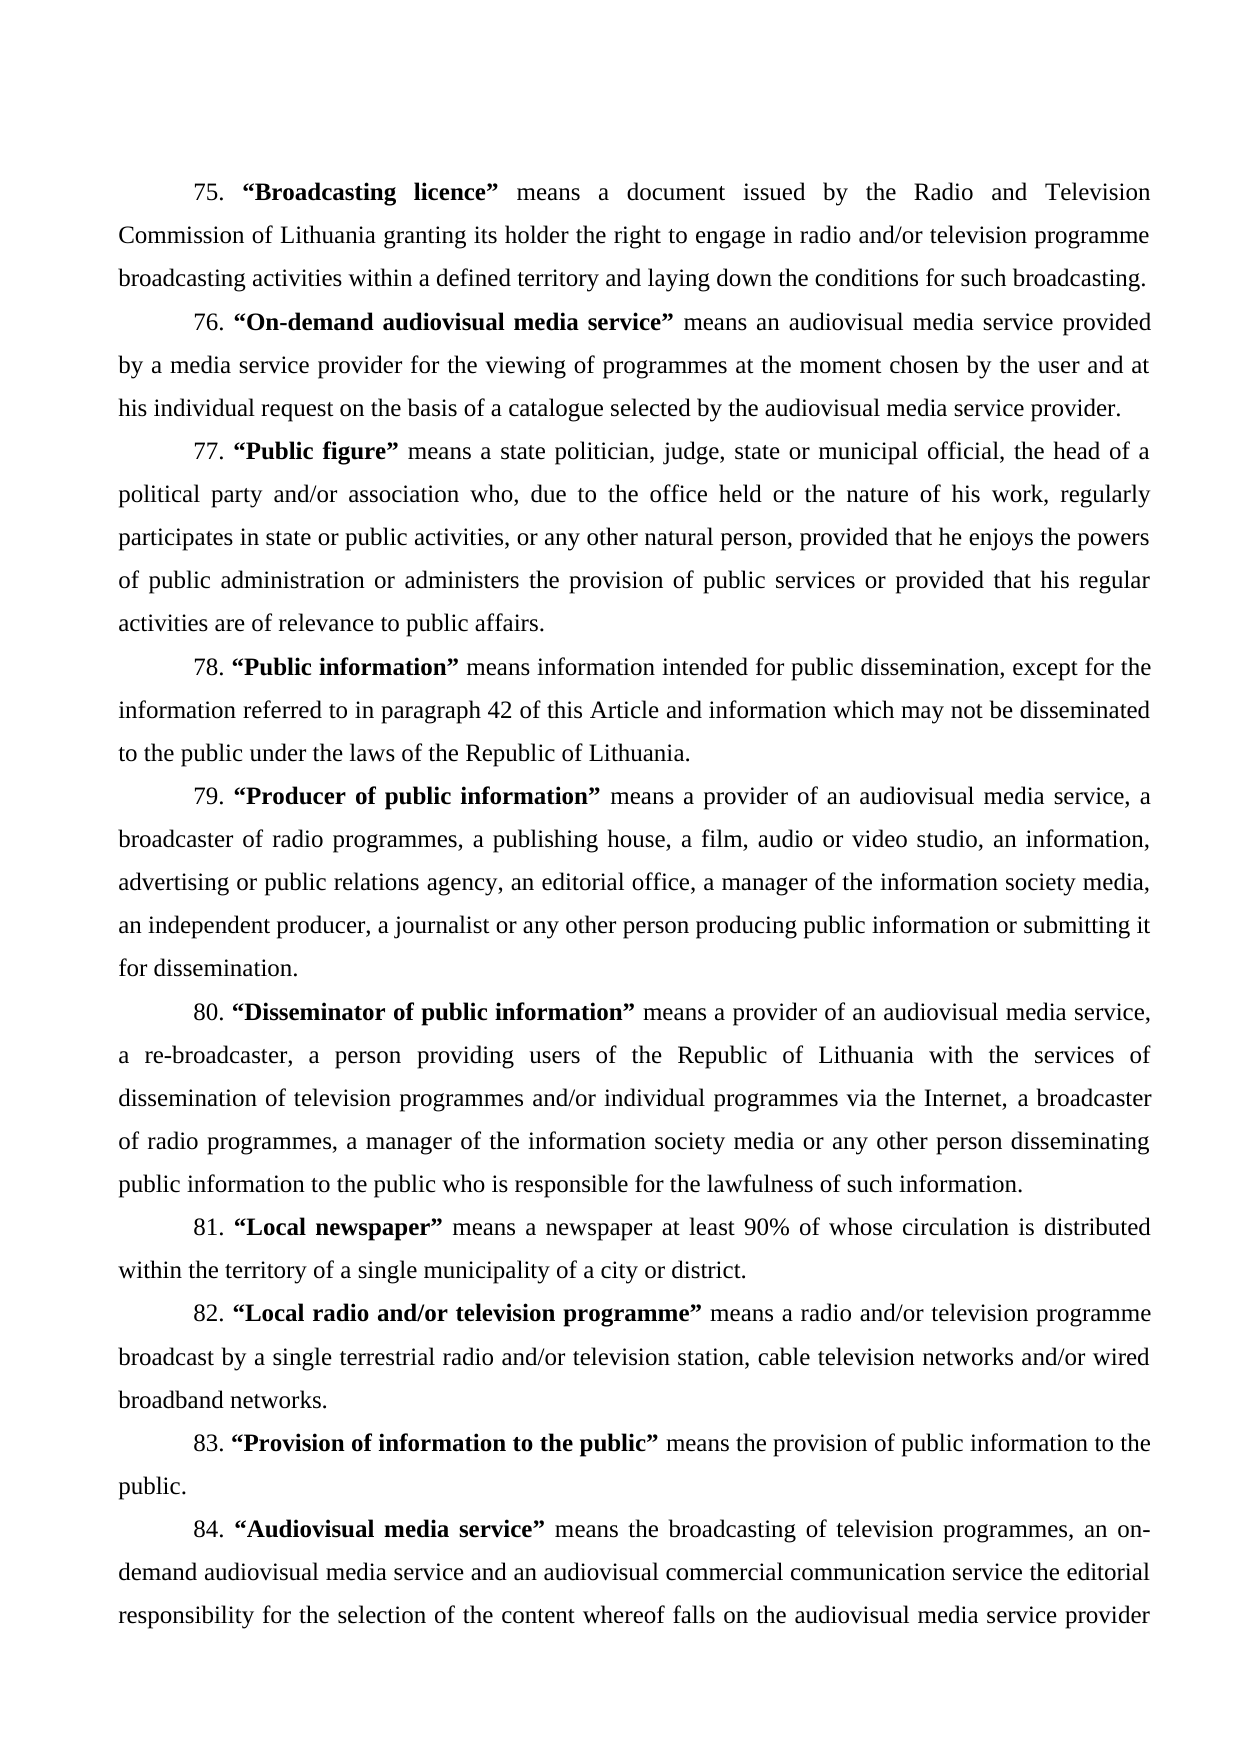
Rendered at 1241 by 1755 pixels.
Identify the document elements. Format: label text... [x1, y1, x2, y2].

text 77. “Public figure” means a state politician, judge, state or municipal official, the head of a political party and/or association who, due to the office held or the nature of his work, regularly participates in state or public activities, or any other natural person, provided that he enjoys the powers of public administration or administers the provision of public services or provided that his regular activities are of relevance to public affairs. [118, 436, 1152, 637]
text 82. “Local radio and/or television programme” means a radio and/or television programme broadcast by a single terrestrial radio and/or television station, cable television networks and/or wired broadband networks. [118, 1298, 1152, 1413]
text 83. “Provision of information to the public” means the provision of public information to the public. [118, 1428, 1152, 1500]
text 75. “Broadcasting licence” means a document issued by the Radio and Television Commission of Lithuania granting its holder the right to engage in radio and/or television programme broadcasting activities within a defined territory and laying down the conditions for such broadcasting. [118, 177, 1152, 292]
text 84. “Audiovisual media service” means the broadcasting of television programmes, an on-demand audiovisual media service and an audiovisual commercial communication service the editorial responsibility for the selection of the content whereof falls on the audiovisual media service provider [118, 1514, 1152, 1629]
text 79. “Producer of public information” means a provider of an audiovisual media service, a broadcaster of radio programmes, a publishing house, a film, audio or video studio, an information, advertising or public relations agency, an editorial office, a manager of the information society media, an independent producer, a journalist or any other person producing public information or submitting it for dissemination. [118, 781, 1152, 982]
text 81. “Local newspaper” means a newspaper at least 90% of whose circulation is distributed within the territory of a single municipality of a city or district. [118, 1212, 1152, 1284]
text 78. “Public information” means information intended for public dissemination, except for the information referred to in paragraph 42 of this Article and information which may not be disseminated to the public under the laws of the Republic of Lithuania. [118, 652, 1152, 767]
text 80. “Disseminator of public information” means a provider of an audiovisual media service, a re-broadcaster, a person providing users of the Republic of Lithuania with the services of dissemination of television programmes and/or individual programmes via the Internet, a broadcaster of radio programmes, a manager of the information society media or any other person disseminating public information to the public who is responsible for the lawfulness of such information. [118, 997, 1152, 1198]
text 76. “On-demand audiovisual media service” means an audiovisual media service provided by a media service provider for the viewing of programmes at the moment chosen by the user and at his individual request on the basis of a catalogue selected by the audiovisual media service provider. [118, 307, 1152, 422]
